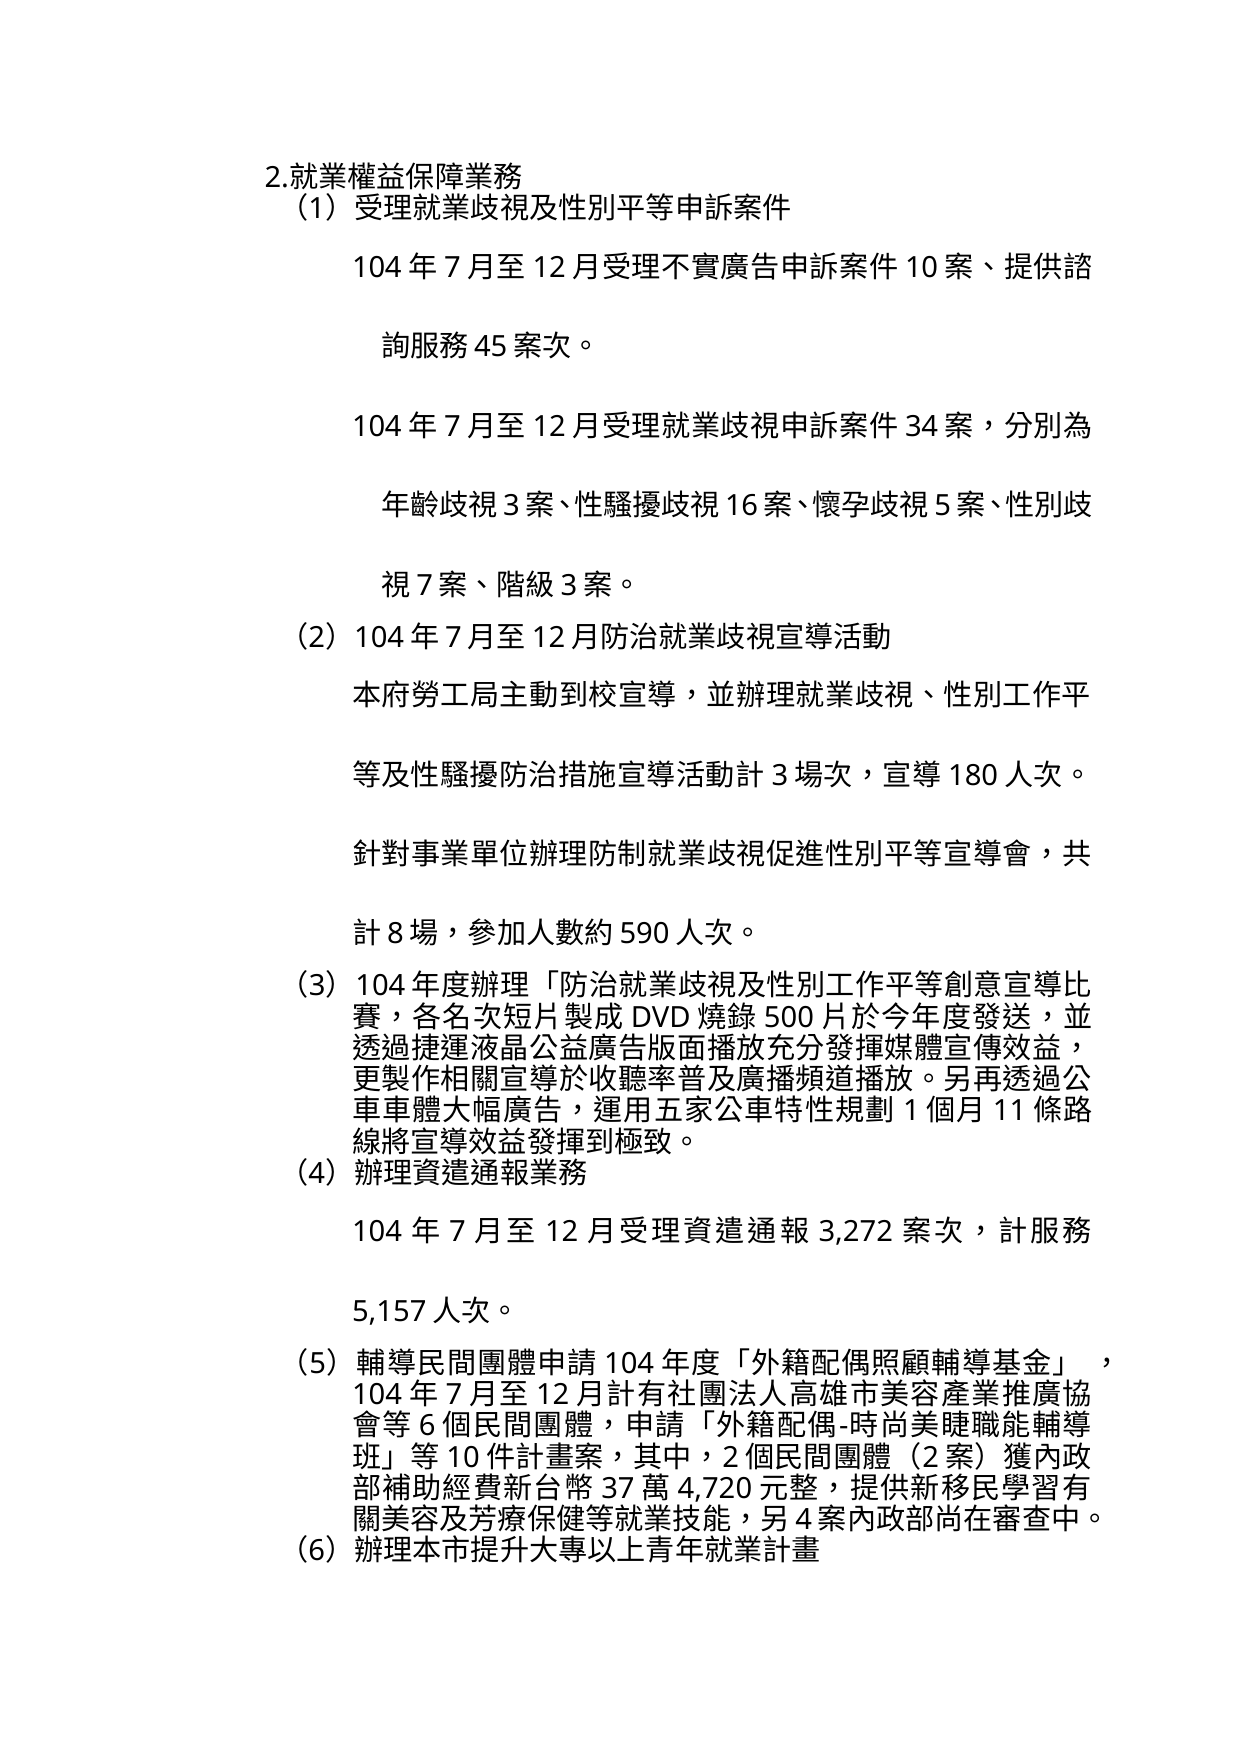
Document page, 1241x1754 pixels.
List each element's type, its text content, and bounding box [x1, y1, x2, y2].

text （2）104年7月至12月防治就業歧視宣導活動 [279, 622, 1092, 653]
text 104年7月至12月受理就業歧視申訴案件34案，分別為年齡歧視3案、性騷擾歧視16案、懷孕歧視5案、性別歧視7案、階級3案。 [352, 384, 1092, 622]
text 本府勞工局主動到校宣導，並辦理就業歧視、性別工作平等及性騷擾防治措施宣導活動計3場次，宣導180人次。針對事業單位辦理防制就業歧視促進性別平等宣導會，共計8場，參加人數約590人次。 [352, 653, 1092, 971]
text （1）受理就業歧視及性別平等申訴案件 [279, 194, 1092, 225]
text 104年7月至12月受理資遣通報3,272案次，計服務5,157人次。 [352, 1189, 1092, 1348]
text （4）辦理資遣通報業務 [279, 1158, 1092, 1189]
text 2.就業權益保障業務 [264, 163, 1078, 194]
text （5）輔導民間團體申請104年度「外籍配偶照顧輔導基金」，104年7月至12月計有社團法人高雄市美容產業推廣協會等6個民間團體，申請「外籍配偶-時尚美睫職能輔導班」等10件計畫案，其中，2個民間團體（2案）獲內政部補助經費新台幣37萬4,720元整，提供新移民學習有關美容及芳療保健等就業技能，另4案內政部尚在審查中。 [279, 1348, 1092, 1536]
text （3）104年度辦理「防治就業歧視及性別工作平等創意宣導比賽，各名次短片製成DVD燒錄500片於今年度發送，並透過捷運液晶公益廣告版面播放充分發揮媒體宣傳效益，更製作相關宣導於收聽率普及廣播頻道播放。另再透過公車車體大幅廣告，運用五家公車特性規劃1個月11條路線將宣導效益發揮到極致。 [279, 971, 1092, 1158]
text （6）辦理本市提升大專以上青年就業計畫 [279, 1536, 1092, 1567]
text 104年7月至12月受理不實廣告申訴案件10案、提供諮詢服務45案次。 [352, 225, 1092, 384]
